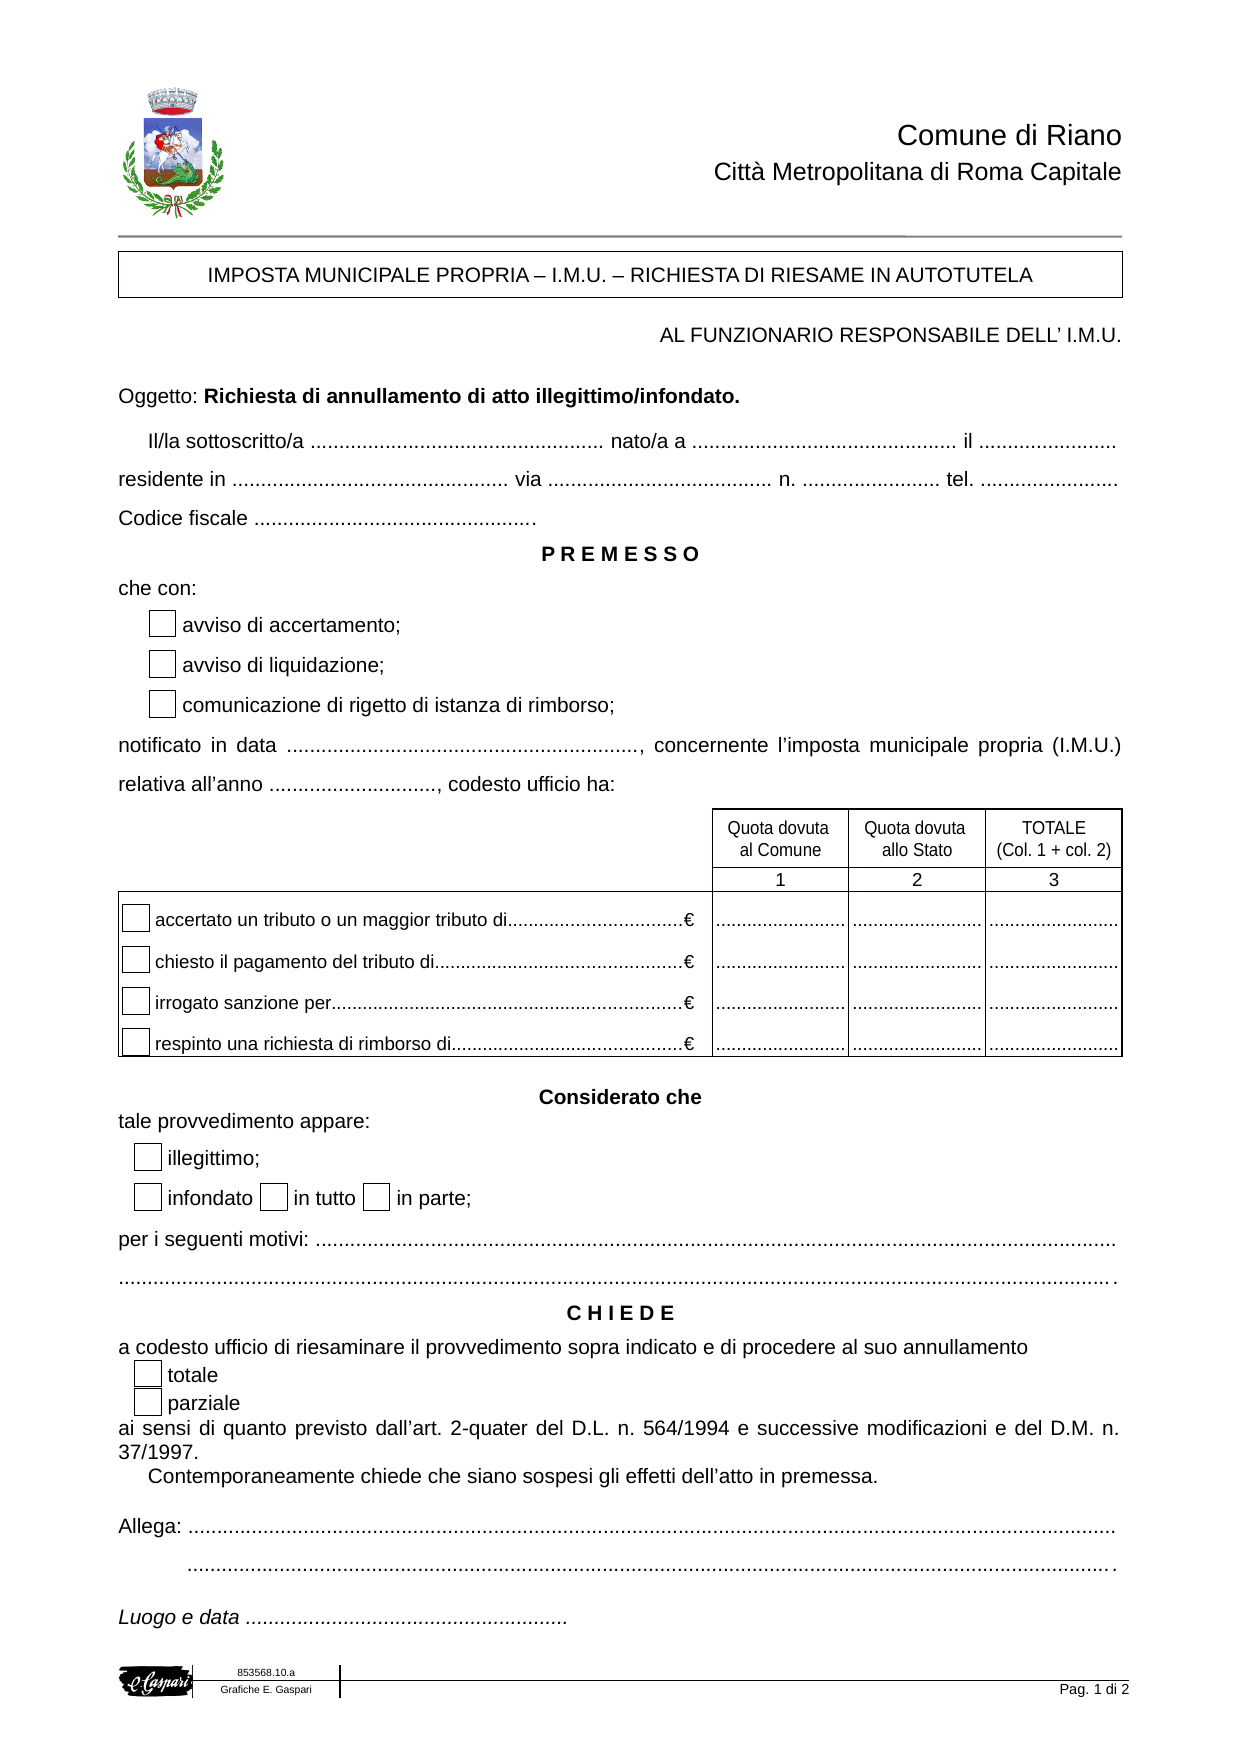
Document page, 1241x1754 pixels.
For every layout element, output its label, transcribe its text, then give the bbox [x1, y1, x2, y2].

table_header TOTALE (Col. 1 + col. 2) [986, 810, 1121, 867]
table_cell accertato un tributo o un maggior tributo di € [119, 892, 712, 932]
text P R E M E S S O [118, 542, 1122, 566]
text comunicazione di rigetto di istanza di rimborso; [148, 689, 1122, 718]
table_cell ......................... [849, 974, 985, 1015]
table_cell chiesto il pagamento del tributo di € [119, 932, 712, 973]
text Il/la sottoscritto/a ................................................... nato/a a .............................................. il ........................ residente in ................................................ via ....................................... n. ........................ tel. ........................ Codice fiscale ................................................. [118, 425, 1122, 530]
table_cell ......................... [713, 932, 848, 973]
text infondato in tutto in parte; [133, 1182, 1122, 1211]
text tale provvedimento appare: [118, 1109, 1122, 1133]
table_header Quota dovuta al Comune [713, 810, 848, 867]
table_cell ......................... [986, 932, 1121, 973]
picture [122, 87, 224, 219]
text Considerato che [118, 1085, 1122, 1109]
text Comune di Riano [224, 118, 1122, 152]
table_cell 2 [849, 868, 985, 891]
text parziale [133, 1387, 1122, 1416]
text a codesto ufficio di riesaminare il provvedimento sopra indicato e di procedere al suo annullamento [118, 1335, 1122, 1359]
text Contemporaneamente chiede che siano sospesi gli effetti dell’atto in premessa. [118, 1464, 1122, 1488]
table_cell 1 [713, 868, 848, 891]
text C H I E D E [118, 1301, 1122, 1325]
table_cell ......................... [713, 892, 848, 932]
text notificato in data ............................................................., concernente l’imposta municipale propria (I.M.U.) relativa all’anno ............................., codesto ufficio ha: [118, 729, 1122, 797]
text totale [133, 1359, 1122, 1387]
table_cell ......................... [713, 1015, 848, 1056]
text illegittimo; [133, 1142, 1122, 1171]
text AL FUNZIONARIO RESPONSABILE DELL’ I.M.U. [593, 323, 1122, 347]
table_cell respinto una richiesta di rimborso di € [119, 1015, 712, 1056]
text Città Metropolitana di Roma Capitale [224, 157, 1122, 185]
table_header IMPOSTA MUNICIPALE PROPRIA – I.M.U. – RICHIESTA DI RIESAME IN AUTOTUTELA [119, 252, 1122, 297]
text avviso di accertamento; [148, 609, 1122, 638]
table_cell 3 [986, 868, 1121, 891]
table_header [118, 808, 712, 867]
table_cell ......................... [986, 1015, 1121, 1056]
text Allega: ................................................................................................................................................................. ................................................................................................................................................................. [118, 1510, 1122, 1577]
table_header Quota dovuta allo Stato [849, 810, 985, 867]
picture [118, 1665, 193, 1697]
table_cell irrogato sanzione per € [119, 974, 712, 1015]
text che con: [118, 575, 1122, 599]
text Luogo e data ........................................................ [118, 1601, 1122, 1630]
text avviso di liquidazione; [148, 649, 1122, 678]
text ai sensi di quanto previsto dall’art. 2-quater del D.L. n. 564/1994 e successive modificazioni e del D.M. n. 37/1997. [118, 1416, 1122, 1464]
text per i seguenti motivi: ........................................................................................................................................... ............................................................................................................................................................................. [118, 1223, 1122, 1290]
table_cell ......................... [986, 974, 1121, 1015]
table_cell ......................... [849, 892, 985, 932]
table_cell ......................... [986, 892, 1121, 932]
table_cell ......................... [849, 932, 985, 973]
table_cell ......................... [849, 1015, 985, 1056]
text Oggetto: Richiesta di annullamento di atto illegittimo/infondato. [118, 384, 1122, 408]
table_cell [118, 867, 712, 891]
table_cell ......................... [713, 974, 848, 1015]
